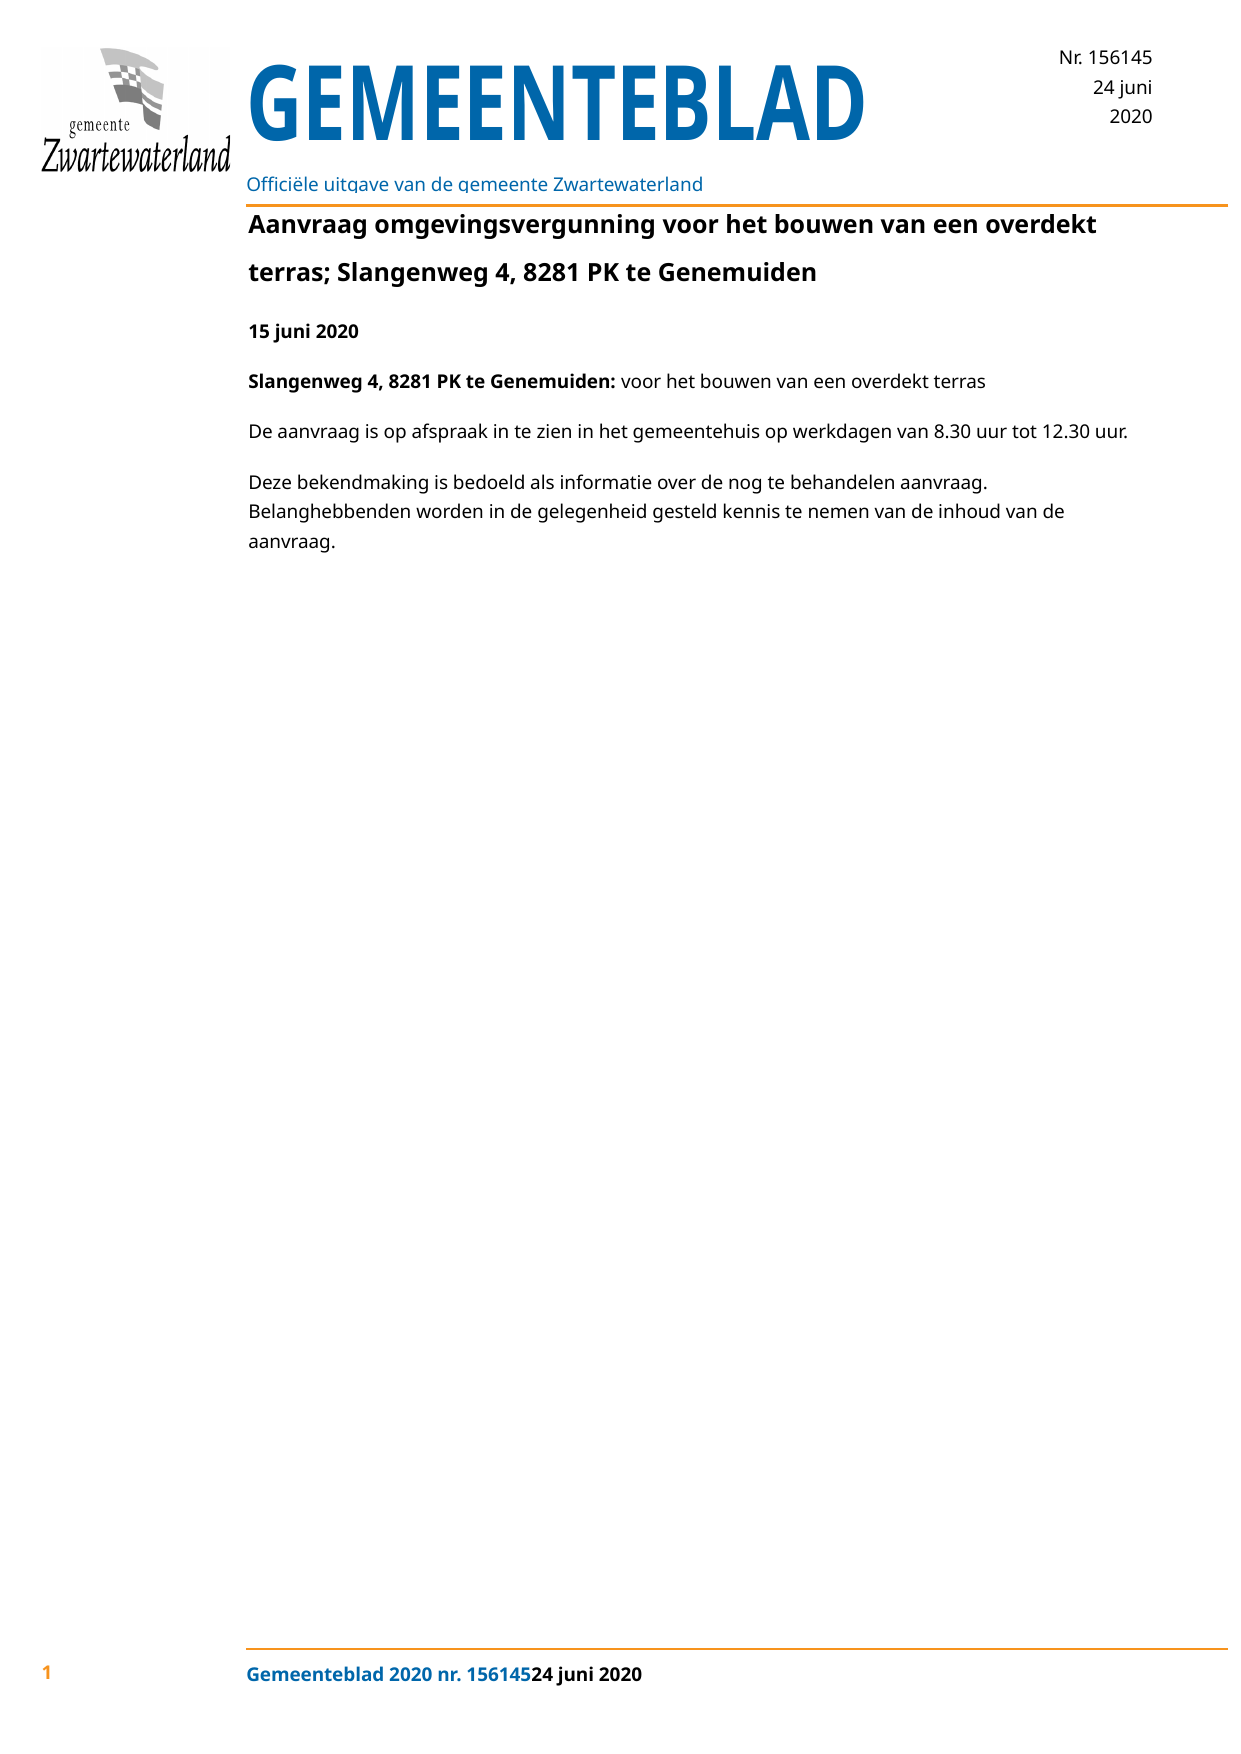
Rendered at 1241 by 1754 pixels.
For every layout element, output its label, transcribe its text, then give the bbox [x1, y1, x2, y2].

text 15 juni 2020 [248, 318, 1152, 344]
text Aanvraag omgevingsvergunning voor het bouwen van een overdekt terras; Slangenweg 4, 8281 PK te Genemuiden [248, 207, 1152, 288]
picture [41, 47, 231, 172]
text Deze bekendmaking is bedoeld als informatie over de nog te behandelen aanvraag. Belanghebbenden worden in de gelegenheid gesteld kennis te nemen van de inhoud van de aanvraag. [248, 469, 1152, 554]
text De aanvraag is op afspraak in te zien in het gemeentehuis op werkdagen van 8.30 uur tot 12.30 uur. [248, 419, 1152, 444]
text Slangenweg 4, 8281 PK te Genemuiden: voor het bouwen van een overdekt terras [248, 368, 1152, 394]
